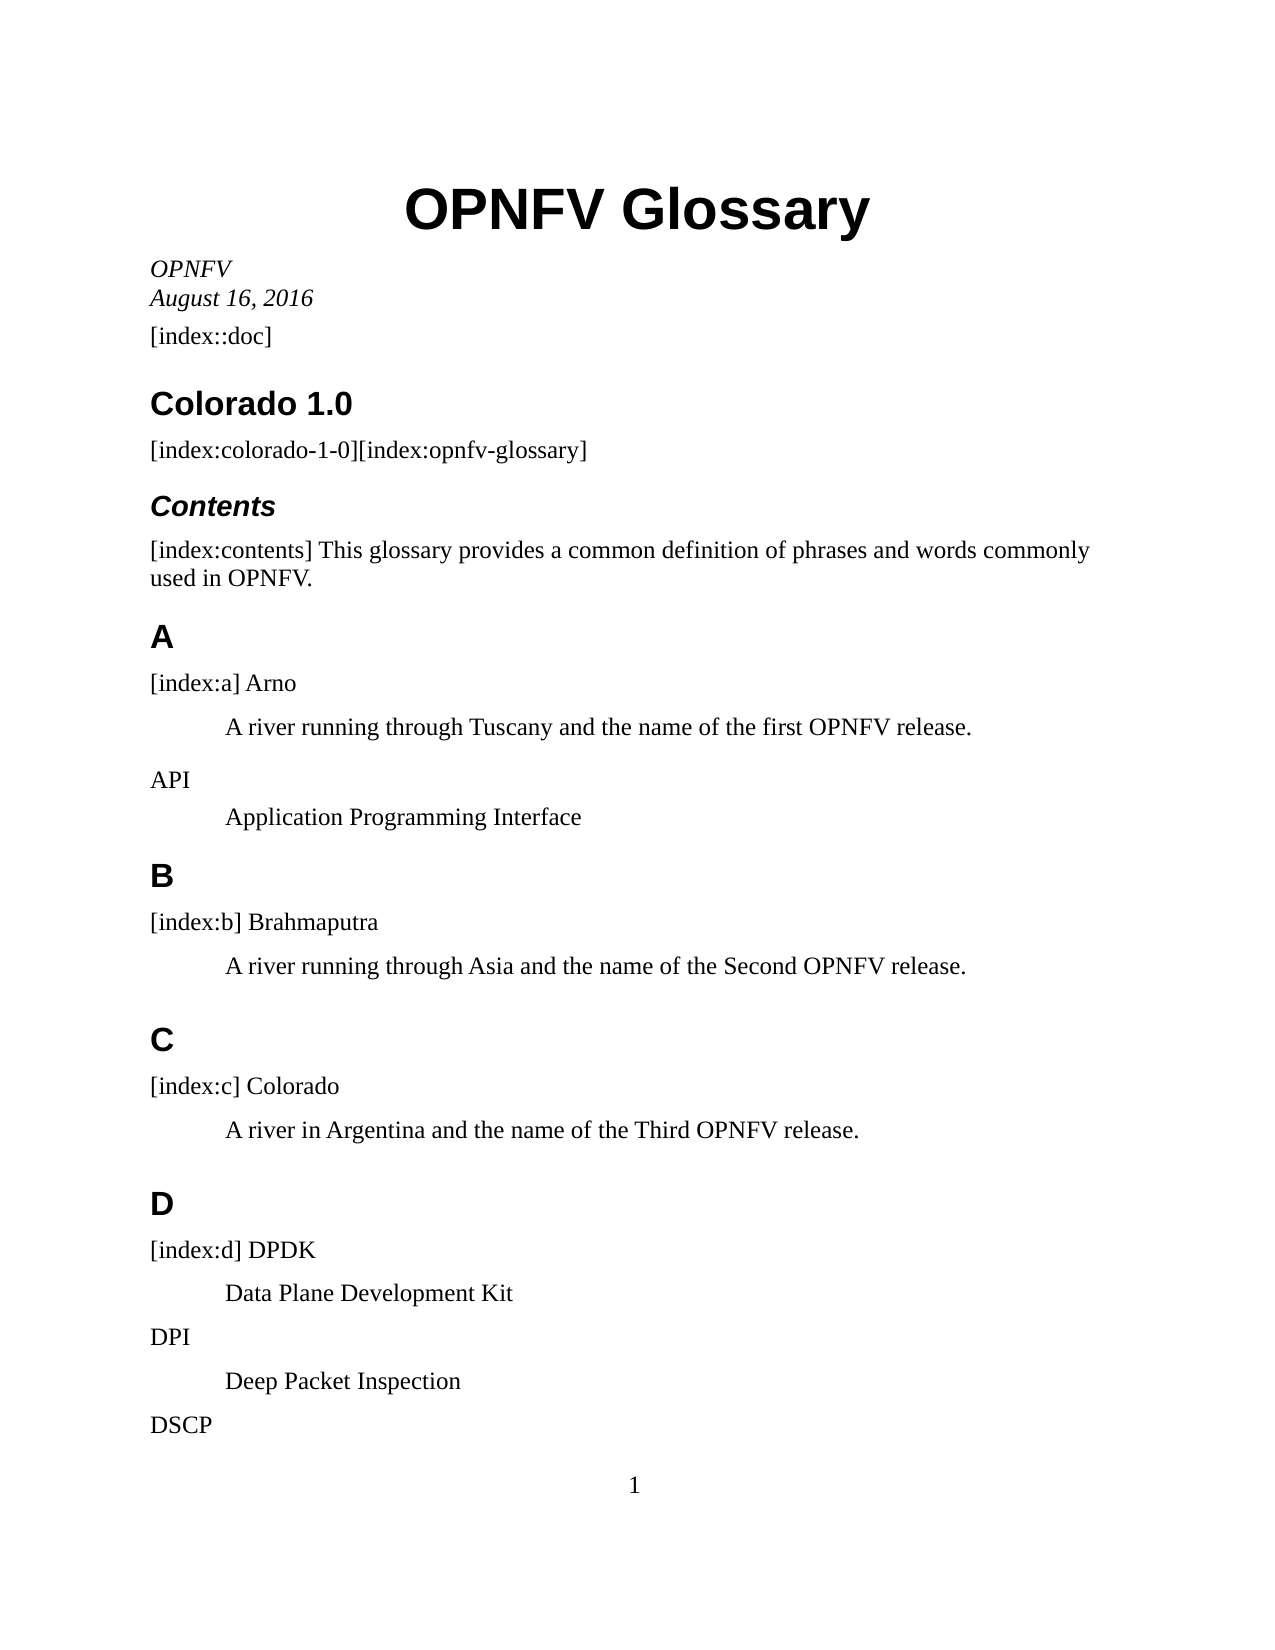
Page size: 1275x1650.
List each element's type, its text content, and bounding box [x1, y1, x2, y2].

subtitle A [150, 617, 1125, 656]
text OPNFV [150, 254, 1125, 283]
title OPNFV Glossary [150, 175, 1125, 242]
text A river running through Asia and the name of the Second OPNFV release. [225, 951, 1125, 980]
subtitle Contents [150, 489, 1125, 522]
subtitle C [150, 1020, 1125, 1058]
text A river in Argentina and the name of the Third OPNFV release. [225, 1115, 1125, 1143]
text DSCP [150, 1410, 1125, 1438]
subtitle D [150, 1183, 1125, 1222]
text API [150, 765, 1125, 793]
text August 16, 2016 [150, 283, 1125, 312]
text Application Programming Interface [225, 802, 1125, 831]
text Deep Packet Inspection [225, 1366, 1125, 1395]
text [index:colorado-1-0][index:opnfv-glossary] [150, 435, 1125, 464]
subtitle Colorado 1.0 [150, 384, 1125, 422]
text A river running through Tuscany and the name of the first OPNFV release. [225, 712, 1125, 741]
text [index::doc] [150, 321, 1125, 350]
text DPI [150, 1322, 1125, 1351]
text [index:b] Brahmaputra [150, 907, 1125, 936]
text [index:contents] This glossary provides a common definition of phrases and words commonly used in OPNFV. [150, 535, 1125, 592]
text [index:a] Arno [150, 668, 1125, 697]
subtitle B [150, 856, 1125, 895]
text [index:c] Colorado [150, 1071, 1125, 1100]
text [index:d] DPDK [150, 1235, 1125, 1263]
text Data Plane Development Kit [225, 1278, 1125, 1307]
